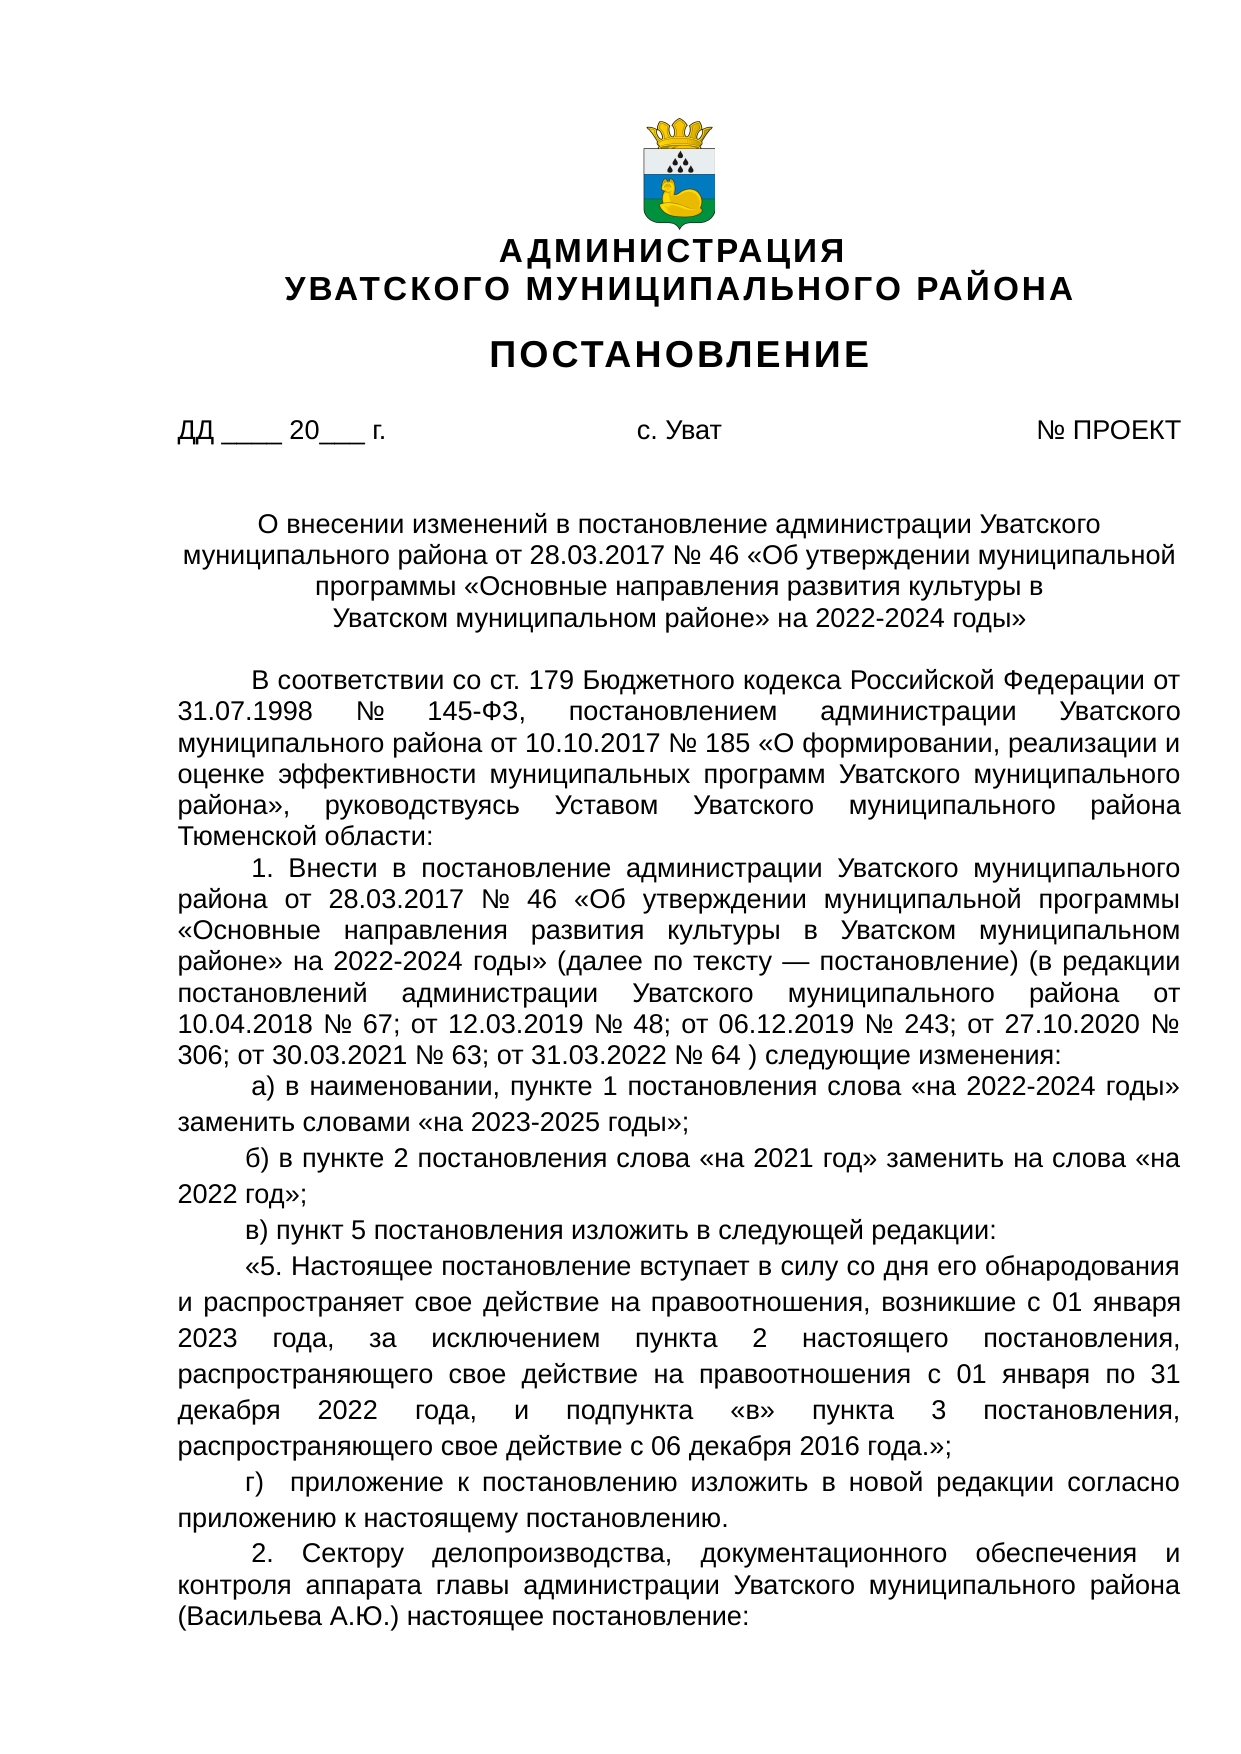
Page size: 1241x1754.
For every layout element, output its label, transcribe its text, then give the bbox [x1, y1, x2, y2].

text 2. Сектору делопроизводства, документационного обеспечения и контроля аппарата главы администрации Уватского муниципального района (Васильева А.Ю.) настоящее постановление: [177, 1537, 1181, 1631]
text г) приложение к постановлению изложить в новой редакции согласно приложению к настоящему постановлению. [177, 1466, 1181, 1533]
text В соответствии со ст. 179 Бюджетного кодекса Российской Федерации от 31.07.1998 № 145-ФЗ, постановлением администрации Уватского муниципального района от 10.10.2017 № 185 «О формировании, реализации и оценке эффективности муниципальных программ Уватского муниципального района», руководствуясь Уставом Уватского муниципального района Тюменской области: [177, 664, 1181, 852]
text 1. Внести в постановление администрации Уватского муниципального района от 28.03.2017 № 46 «Об утверждении муниципальной программы «Основные направления развития культуры в Уватском муниципальном районе» на 2022-2024 годы» (далее по тексту — постановление) (в редакции постановлений администрации Уватского муниципального района от 10.04.2018 № 67; от 12.03.2019 № 48; от 06.12.2019 № 243; от 27.10.2020 № 306; от 30.03.2021 № 63; от 31.03.2022 № 64 ) следующие изменения: [177, 852, 1181, 1070]
text Администрация Уватского муниципального района [177, 231, 1181, 307]
text ДД ____ 20___ г. с. Уват № ПРОЕКТ [177, 414, 1181, 445]
text О внесении изменений в постановление администрации Уватского муниципального района от 28.03.2017 № 46 «Об утверждении муниципальной программы «Основные направления развития культуры в [177, 508, 1181, 602]
text Постановление [177, 332, 1181, 376]
text а) в наименовании, пункте 1 постановления слова «на 2022-2024 годы» заменить словами «на 2023-2025 годы»; [177, 1070, 1181, 1137]
text Уватском муниципальном районе» на 2022-2024 годы» [177, 602, 1181, 633]
picture [643, 118, 715, 231]
text б) в пункте 2 постановления слова «на 2021 год» заменить на слова «на 2022 год»; [177, 1142, 1181, 1209]
text в) пункт 5 постановления изложить в следующей редакции: [177, 1214, 1181, 1245]
text «5. Настоящее постановление вступает в силу со дня его обнародования и распространяет свое действие на правоотношения, возникшие с 01 января 2023 года, за исключением пункта 2 настоящего постановления, распространяющего свое действие на правоотношения с 01 января по 31 декабря 2022 года, и подпункта «в» пункта 3 постановления, распространяющего свое действие с 06 декабря 2016 года.»; [177, 1250, 1181, 1461]
